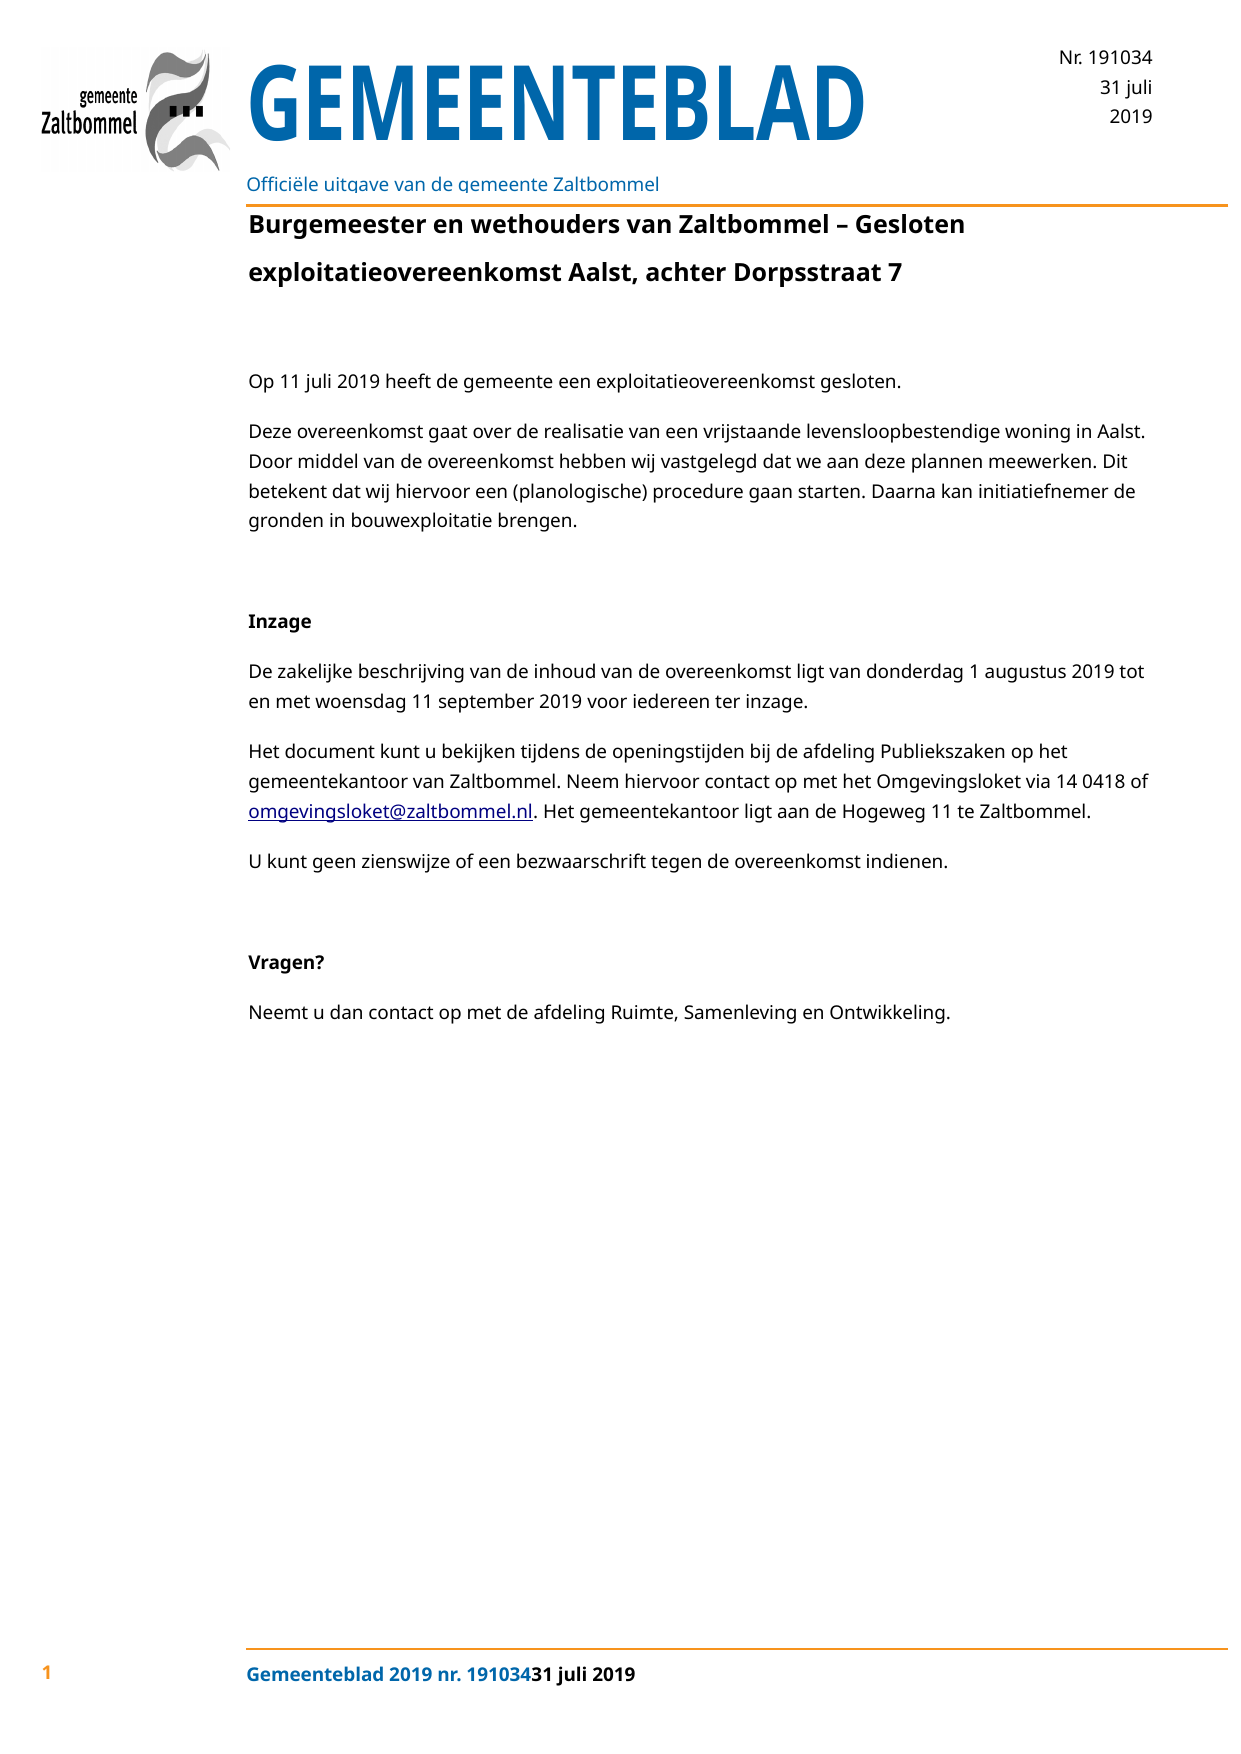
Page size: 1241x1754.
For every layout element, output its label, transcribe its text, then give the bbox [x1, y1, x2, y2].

text Burgemeester en wethouders van Zaltbommel – Gesloten exploitatieovereenkomst Aalst, achter Dorpsstraat 7 [248, 207, 1152, 288]
text Vragen? [248, 949, 1152, 975]
text Neemt u dan contact op met de afdeling Ruimte, Samenleving en Ontwikkeling. [248, 999, 1152, 1025]
text Inzage [248, 608, 1152, 634]
text Het document kunt u bekijken tijdens de openingstijden bij de afdeling Publiekszaken op het gemeentekantoor van Zaltbommel. Neem hiervoor contact op met het Omgevingsloket via 14 0418 of omgevingsloket@zaltbommel.nl. Het gemeentekantoor ligt aan de Hogeweg 11 te Zaltbommel. [248, 739, 1152, 824]
picture [41, 47, 231, 172]
text U kunt geen zienswijze of een bezwaarschrift tegen de overeenkomst indienen. [248, 848, 1152, 874]
text Deze overeenkomst gaat over de realisatie van een vrijstaande levensloopbestendige woning in Aalst. Door middel van de overeenkomst hebben wij vastgelegd dat we aan deze plannen meewerken. Dit betekent dat wij hiervoor een (planologische) procedure gaan starten. Daarna kan initiatiefnemer de gronden in bouwexploitatie brengen. [248, 419, 1152, 533]
text Op 11 juli 2019 heeft de gemeente een exploitatieovereenkomst gesloten. [248, 368, 1152, 394]
text De zakelijke beschrijving van de inhoud van de overeenkomst ligt van donderdag 1 augustus 2019 tot en met woensdag 11 september 2019 voor iedereen ter inzage. [248, 659, 1152, 714]
